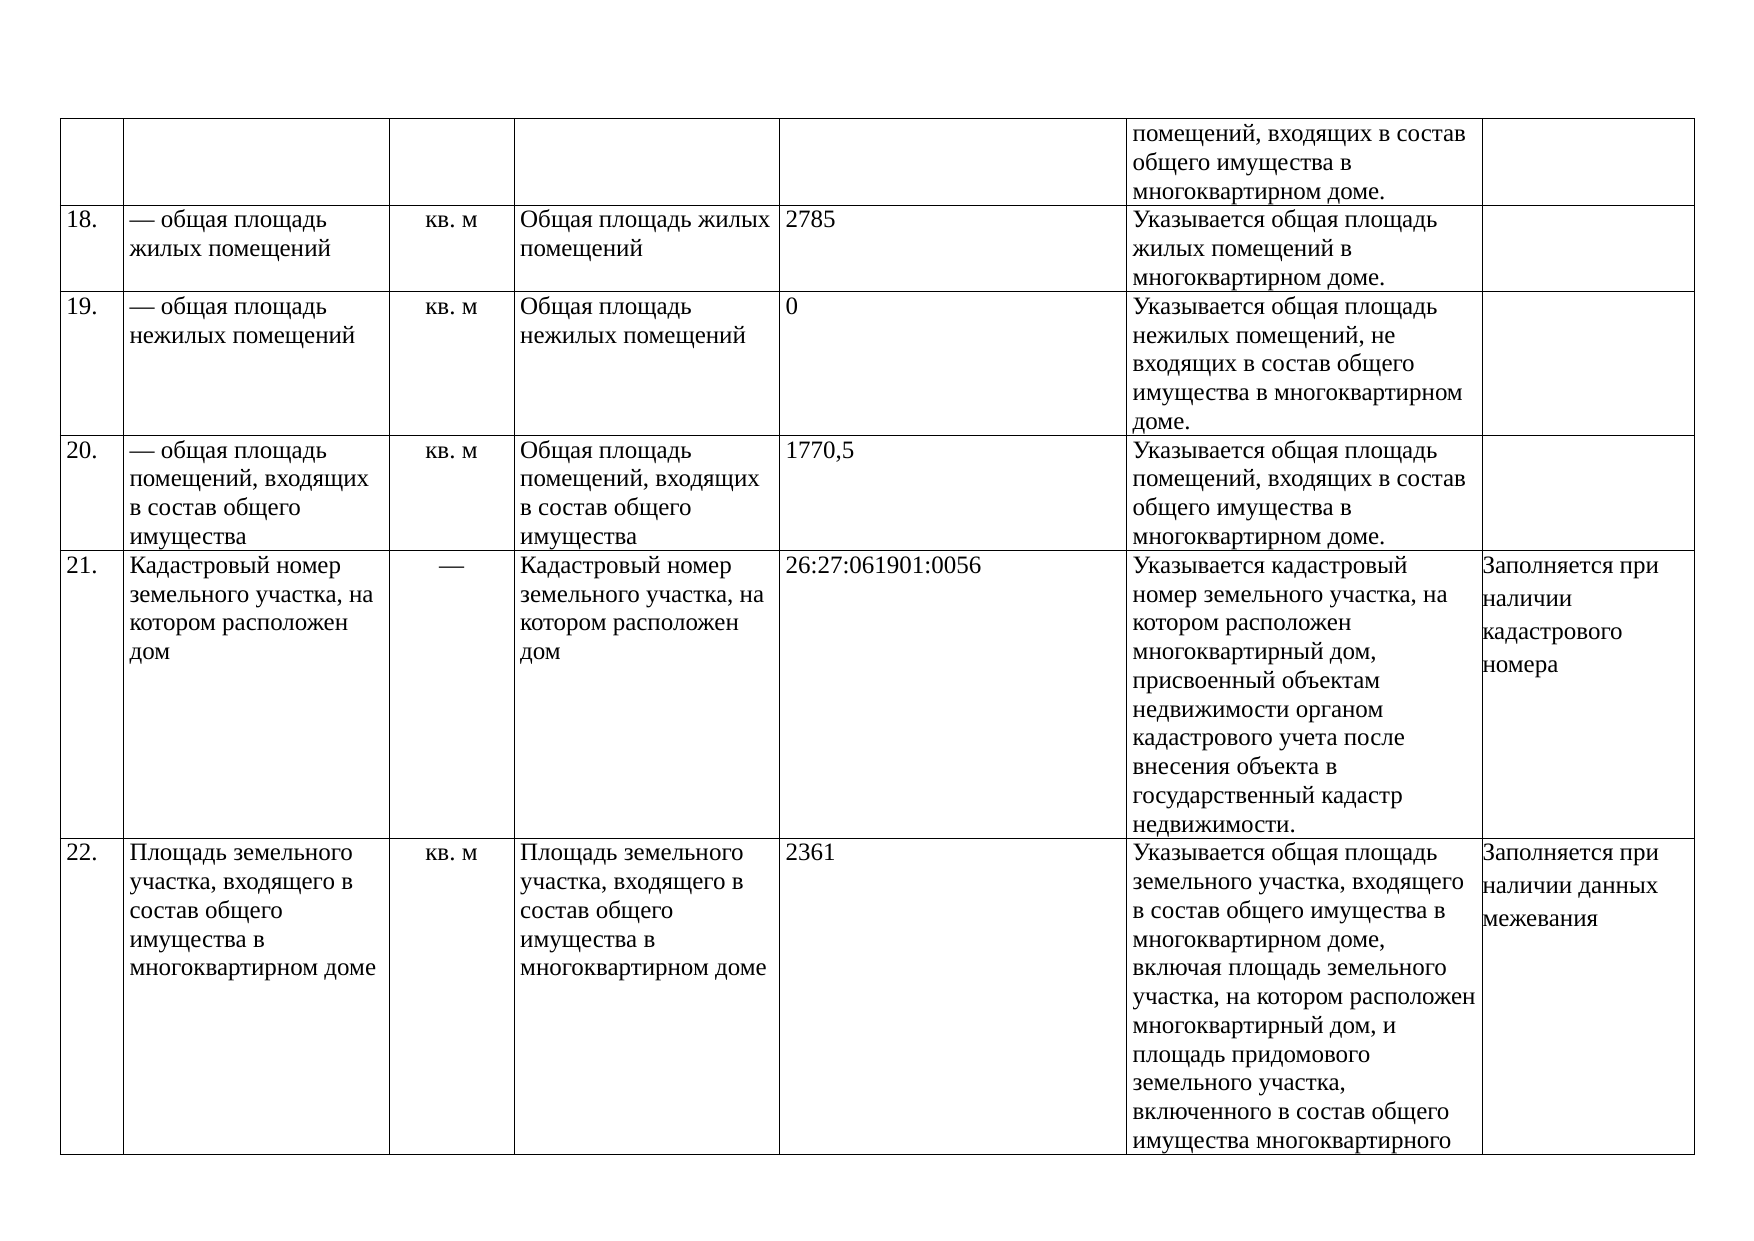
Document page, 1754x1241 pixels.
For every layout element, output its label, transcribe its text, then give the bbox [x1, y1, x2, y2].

table_cell кв. м [390, 292, 514, 435]
table_cell 4555,5 [780, 119, 1126, 204]
table_cell [61, 119, 123, 204]
table_cell 2361 [780, 839, 1126, 1154]
table_cell [1483, 292, 1694, 435]
table_cell Заполняется при наличии данных межевания [1483, 839, 1694, 1154]
table_cell кв. м [390, 206, 514, 291]
table_cell [1483, 119, 1694, 204]
table_cell [390, 119, 514, 204]
table_cell [1483, 206, 1694, 291]
table_cell 20. [61, 436, 123, 550]
table_cell 18. [61, 206, 123, 291]
table_cell [1483, 436, 1694, 550]
table_cell 22. [61, 839, 123, 1154]
table_cell Общая площадь нежилых помещений [515, 292, 779, 435]
table_cell 1770,5 [780, 436, 1126, 550]
table_cell [515, 119, 779, 204]
table_cell [124, 119, 389, 204]
table_cell Указывается общая площадь нежилых помещений, не входящих в состав общего имущества в многоквартирном доме. [1127, 292, 1482, 435]
table_cell — общая площадь нежилых помещений [124, 292, 389, 435]
table_cell кв. м [390, 839, 514, 1154]
table_cell Указывается общая площадь помещений, входящих в состав общего имущества в многоквартирном доме. [1127, 436, 1482, 550]
table_cell Общая площадь жилых помещений [515, 206, 779, 291]
table_cell Указывается общая площадь земельного участка, входящего в состав общего имущества в многоквартирном доме, включая площадь земельного участка, на котором расположен многоквартирный дом, и площадь придомового земельного участка, включенного в состав общего имущества многоквартирного [1127, 839, 1482, 1154]
table_cell 2785 [780, 206, 1126, 291]
table_cell помещений, входящих в состав общего имущества в многоквартирном доме. [1127, 119, 1482, 204]
table_cell 0 [780, 292, 1126, 435]
table_cell Общая площадь помещений, входящих в состав общего имущества [515, 436, 779, 550]
table_cell 26:27:061901:0056 [780, 551, 1126, 837]
table_cell кв. м [390, 436, 514, 550]
table_cell Указывается общая площадь жилых помещений в многоквартирном доме. [1127, 206, 1482, 291]
table_cell Кадастровый номер земельного участка, на котором расположен дом [124, 551, 389, 837]
table_cell Площадь земельного участка, входящего в состав общего имущества в многоквартирном доме [515, 839, 779, 1154]
table_cell — общая площадь помещений, входящих в состав общего имущества [124, 436, 389, 550]
table_cell Заполняется при наличии кадастрового номера [1483, 551, 1694, 837]
table_cell 19. [61, 292, 123, 435]
table_cell — общая площадь жилых помещений [124, 206, 389, 291]
table_cell Указывается кадастровый номер земельного участка, на котором расположен многоквартирный дом, присвоенный объектам недвижимости органом кадастрового учета после внесения объекта в государственный кадастр недвижимости. [1127, 551, 1482, 837]
table_cell Кадастровый номер земельного участка, на котором расположен дом [515, 551, 779, 837]
table_cell — [390, 551, 514, 837]
table_cell 21. [61, 551, 123, 837]
table_cell Площадь земельного участка, входящего в состав общего имущества в многоквартирном доме [124, 839, 389, 1154]
